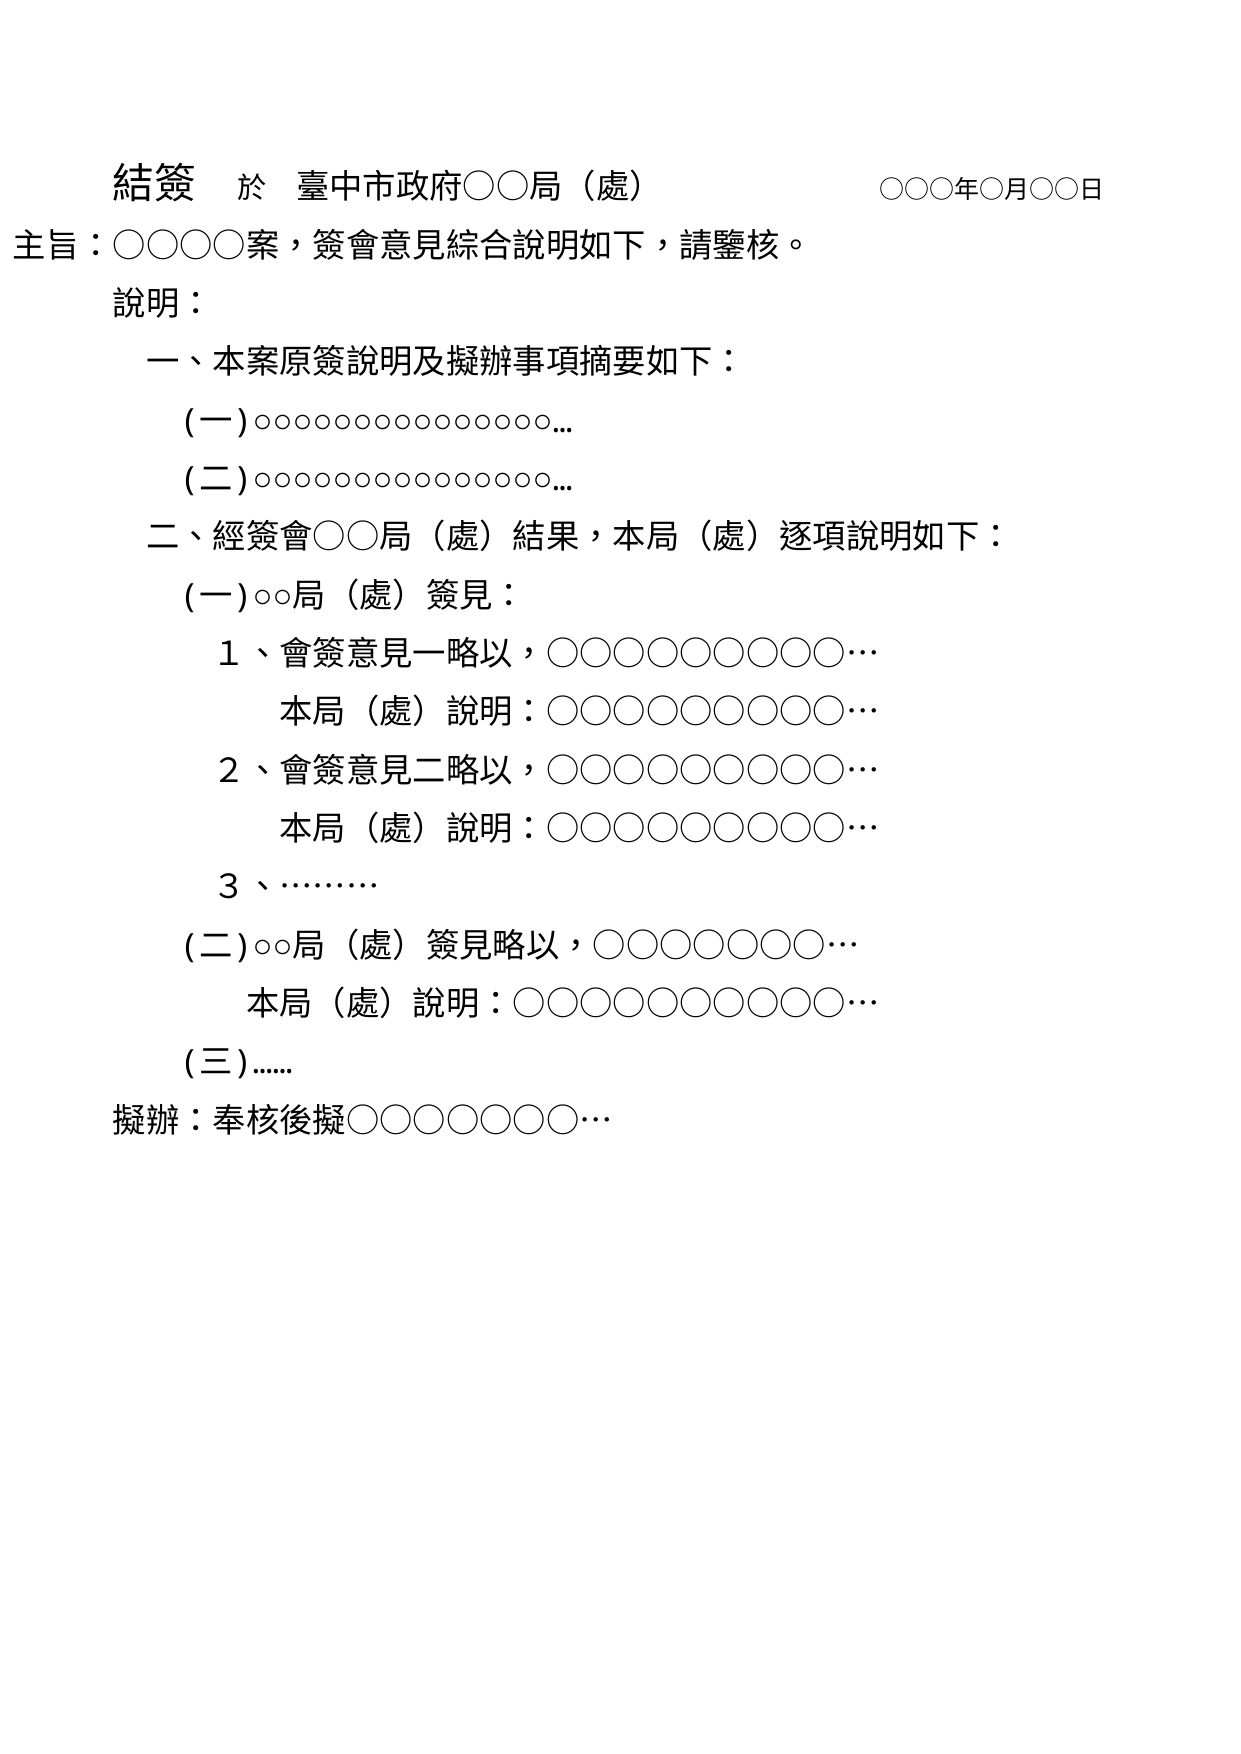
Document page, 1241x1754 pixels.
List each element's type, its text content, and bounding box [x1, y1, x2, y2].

text (一)○○局（處）簽見： [179, 560, 1128, 619]
text (二)○○局（處）簽見略以，○○○○○○○… [179, 910, 1128, 969]
text 結簽 於 臺中市政府○○局（處） ○○○年○月○○日 [112, 150, 1128, 210]
text 本局（處）說明：○○○○○○○○○… [279, 677, 1128, 735]
text 擬辦：奉核後擬○○○○○○○… [112, 1085, 1128, 1144]
text (三)…… [179, 1027, 1128, 1085]
text 一、本案原簽說明及擬辦事項摘要如下： [146, 327, 1128, 385]
text 說明： [112, 269, 1128, 327]
text ２、會簽意見二略以，○○○○○○○○○… [212, 735, 1128, 794]
text 主旨：○○○○案，簽會意見綜合說明如下，請鑒核。 [12, 210, 1128, 269]
text １、會簽意見一略以，○○○○○○○○○… [212, 619, 1128, 677]
text 二、經簽會○○局（處）結果，本局（處）逐項說明如下： [146, 502, 1128, 560]
text (一)○○○○○○○○○○○○○○○… [179, 385, 1128, 444]
text 本局（處）說明：○○○○○○○○○… [279, 794, 1128, 852]
text ３、……… [212, 852, 1128, 910]
text (二)○○○○○○○○○○○○○○○… [179, 444, 1128, 502]
text 本局（處）說明：○○○○○○○○○○… [246, 969, 1128, 1027]
